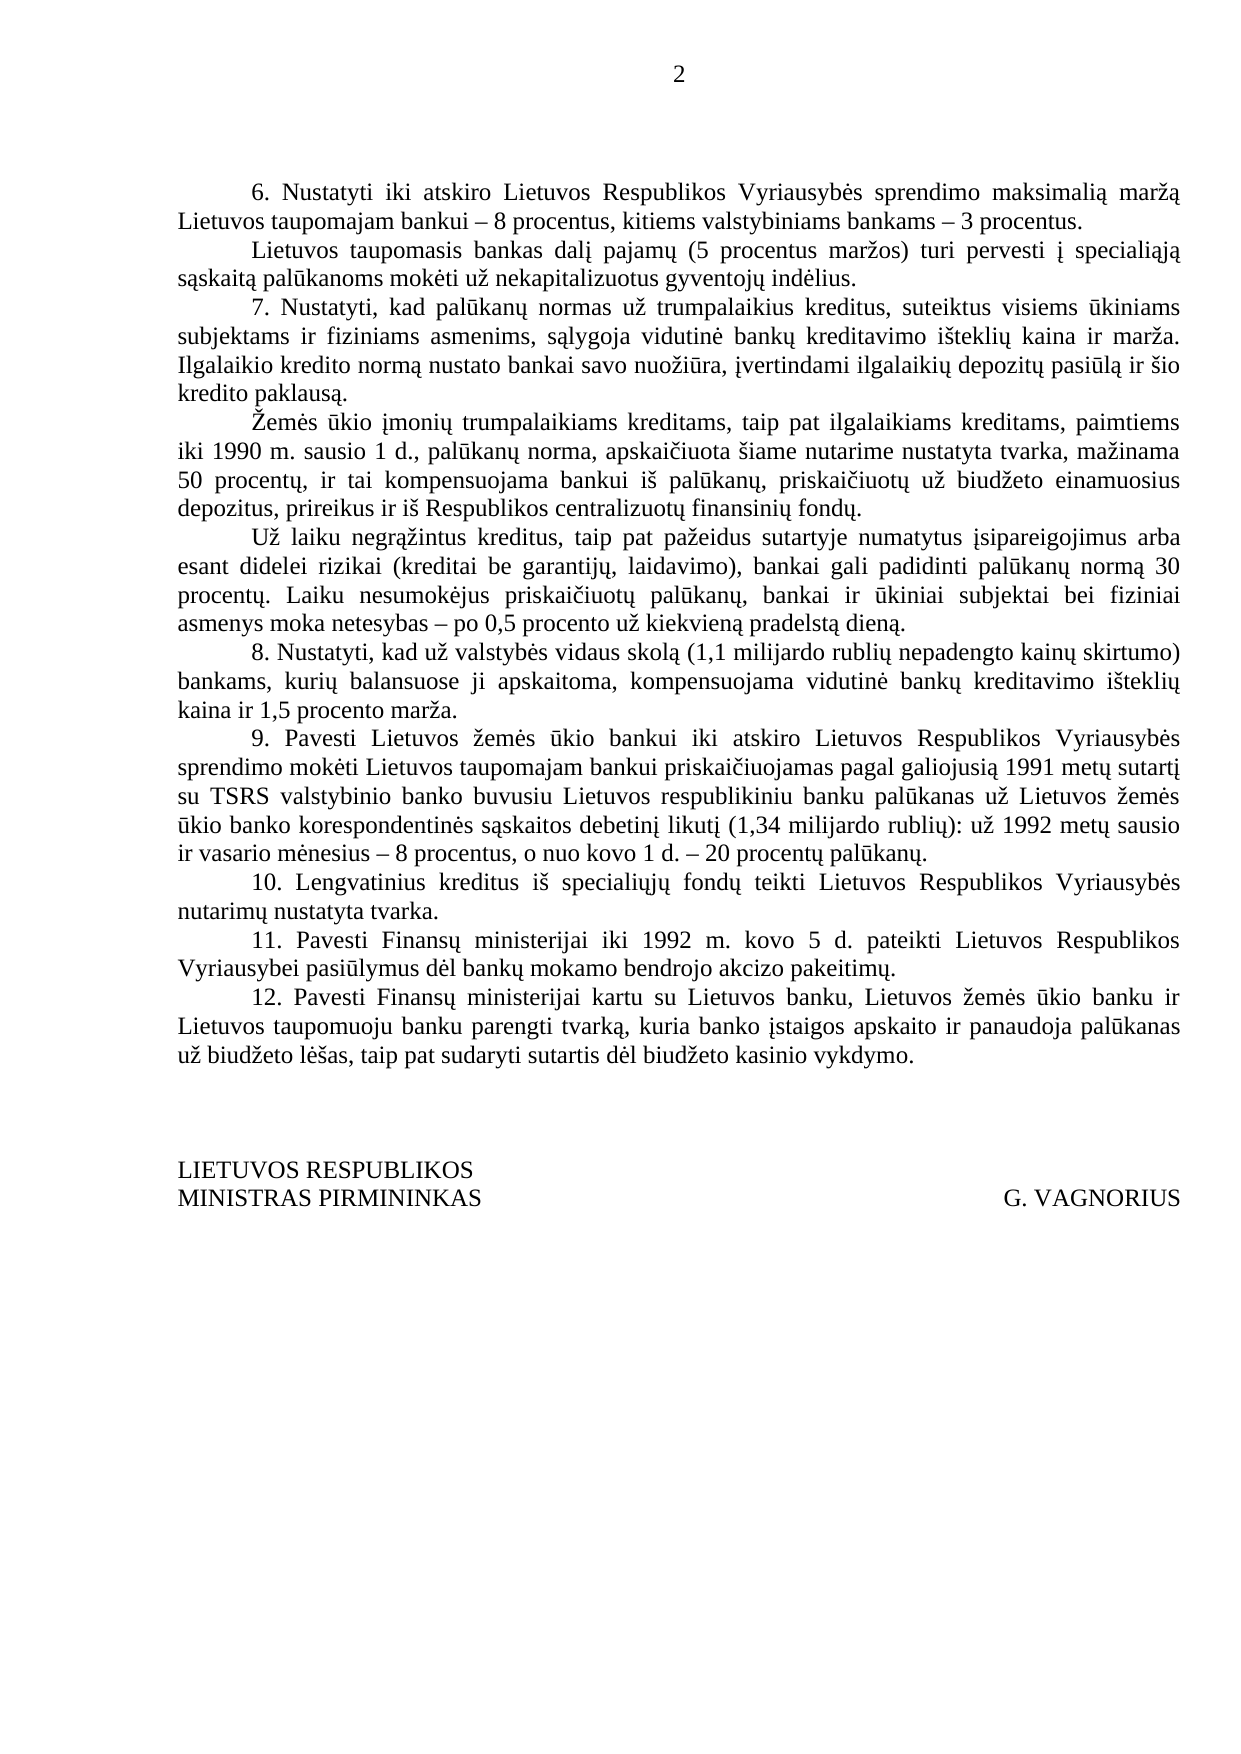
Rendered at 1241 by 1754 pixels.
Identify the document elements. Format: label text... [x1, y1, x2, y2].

text Ministras Pirmininkas G. Vagnorius [177, 1183, 1181, 1212]
text 10. Lengvatinius kreditus iš specialiųjų fondų teikti Lietuvos Respublikos Vyriausybės nutarimų nustatyta tvarka. [177, 867, 1181, 925]
text Lietuvos Respublikos [177, 1155, 1181, 1183]
text Už laiku negrąžintus kreditus, taip pat pažeidus sutartyje numatytus įsipareigojimus arba esant didelei rizikai (kreditai be garantijų, laidavimo), bankai gali padidinti palūkanų normą 30 procentų. Laiku nesumokėjus priskaičiuotų palūkanų, bankai ir ūkiniai subjektai bei fiziniai asmenys moka netesybas – po 0,5 procento už kiekvieną pradelstą dieną. [177, 522, 1181, 637]
text 8. Nustatyti, kad už valstybės vidaus skolą (1,1 milijardo rublių nepadengto kainų skirtumo) bankams, kurių balansuose ji apskaitoma, kompensuojama vidutinė bankų kreditavimo išteklių kaina ir 1,5 procento marža. [177, 637, 1181, 723]
text 11. Pavesti Finansų ministerijai iki 1992 m. kovo 5 d. pateikti Lietuvos Respublikos Vyriausybei pasiūlymus dėl bankų mokamo bendrojo akcizo pakeitimų. [177, 925, 1181, 982]
text 12. Pavesti Finansų ministerijai kartu su Lietuvos banku, Lietuvos žemės ūkio banku ir Lietuvos taupomuoju banku parengti tvarką, kuria banko įstaigos apskaito ir panaudoja palūkanas už biudžeto lėšas, taip pat sudaryti sutartis dėl biudžeto kasinio vykdymo. [177, 982, 1181, 1068]
text Lietuvos taupomasis bankas dalį pajamų (5 procentus maržos) turi pervesti į specialiąją sąskaitą palūkanoms mokėti už nekapitalizuotus gyventojų indėlius. [177, 235, 1181, 292]
text 9. Pavesti Lietuvos žemės ūkio bankui iki atskiro Lietuvos Respublikos Vyriausybės sprendimo mokėti Lietuvos taupomajam bankui priskaičiuojamas pagal galiojusią 1991 metų sutartį su TSRS valstybinio banko buvusiu Lietuvos respublikiniu banku palūkanas už Lietuvos žemės ūkio banko korespondentinės sąskaitos debetinį likutį (1,34 milijardo rublių): už 1992 metų sausio ir vasario mėnesius – 8 procentus, o nuo kovo 1 d. – 20 procentų palūkanų. [177, 723, 1181, 867]
text 7. Nustatyti, kad palūkanų normas už trumpalaikius kreditus, suteiktus visiems ūkiniams subjektams ir fiziniams asmenims, sąlygoja vidutinė bankų kreditavimo išteklių kaina ir marža. Ilgalaikio kredito normą nustato bankai savo nuožiūra, įvertindami ilgalaikių depozitų pasiūlą ir šio kredito paklausą. [177, 292, 1181, 407]
text 6. Nustatyti iki atskiro Lietuvos Respublikos Vyriausybės sprendimo maksimalią maržą Lietuvos taupomajam bankui – 8 procentus, kitiems valstybiniams bankams – 3 procentus. [177, 177, 1181, 235]
text Žemės ūkio įmonių trumpalaikiams kreditams, taip pat ilgalaikiams kreditams, paimtiems iki 1990 m. sausio 1 d., palūkanų norma, apskaičiuota šiame nutarime nustatyta tvarka, mažinama 50 procentų, ir tai kompensuojama bankui iš palūkanų, priskaičiuotų už biudžeto einamuosius depozitus, prireikus ir iš Respublikos centralizuotų finansinių fondų. [177, 407, 1181, 522]
